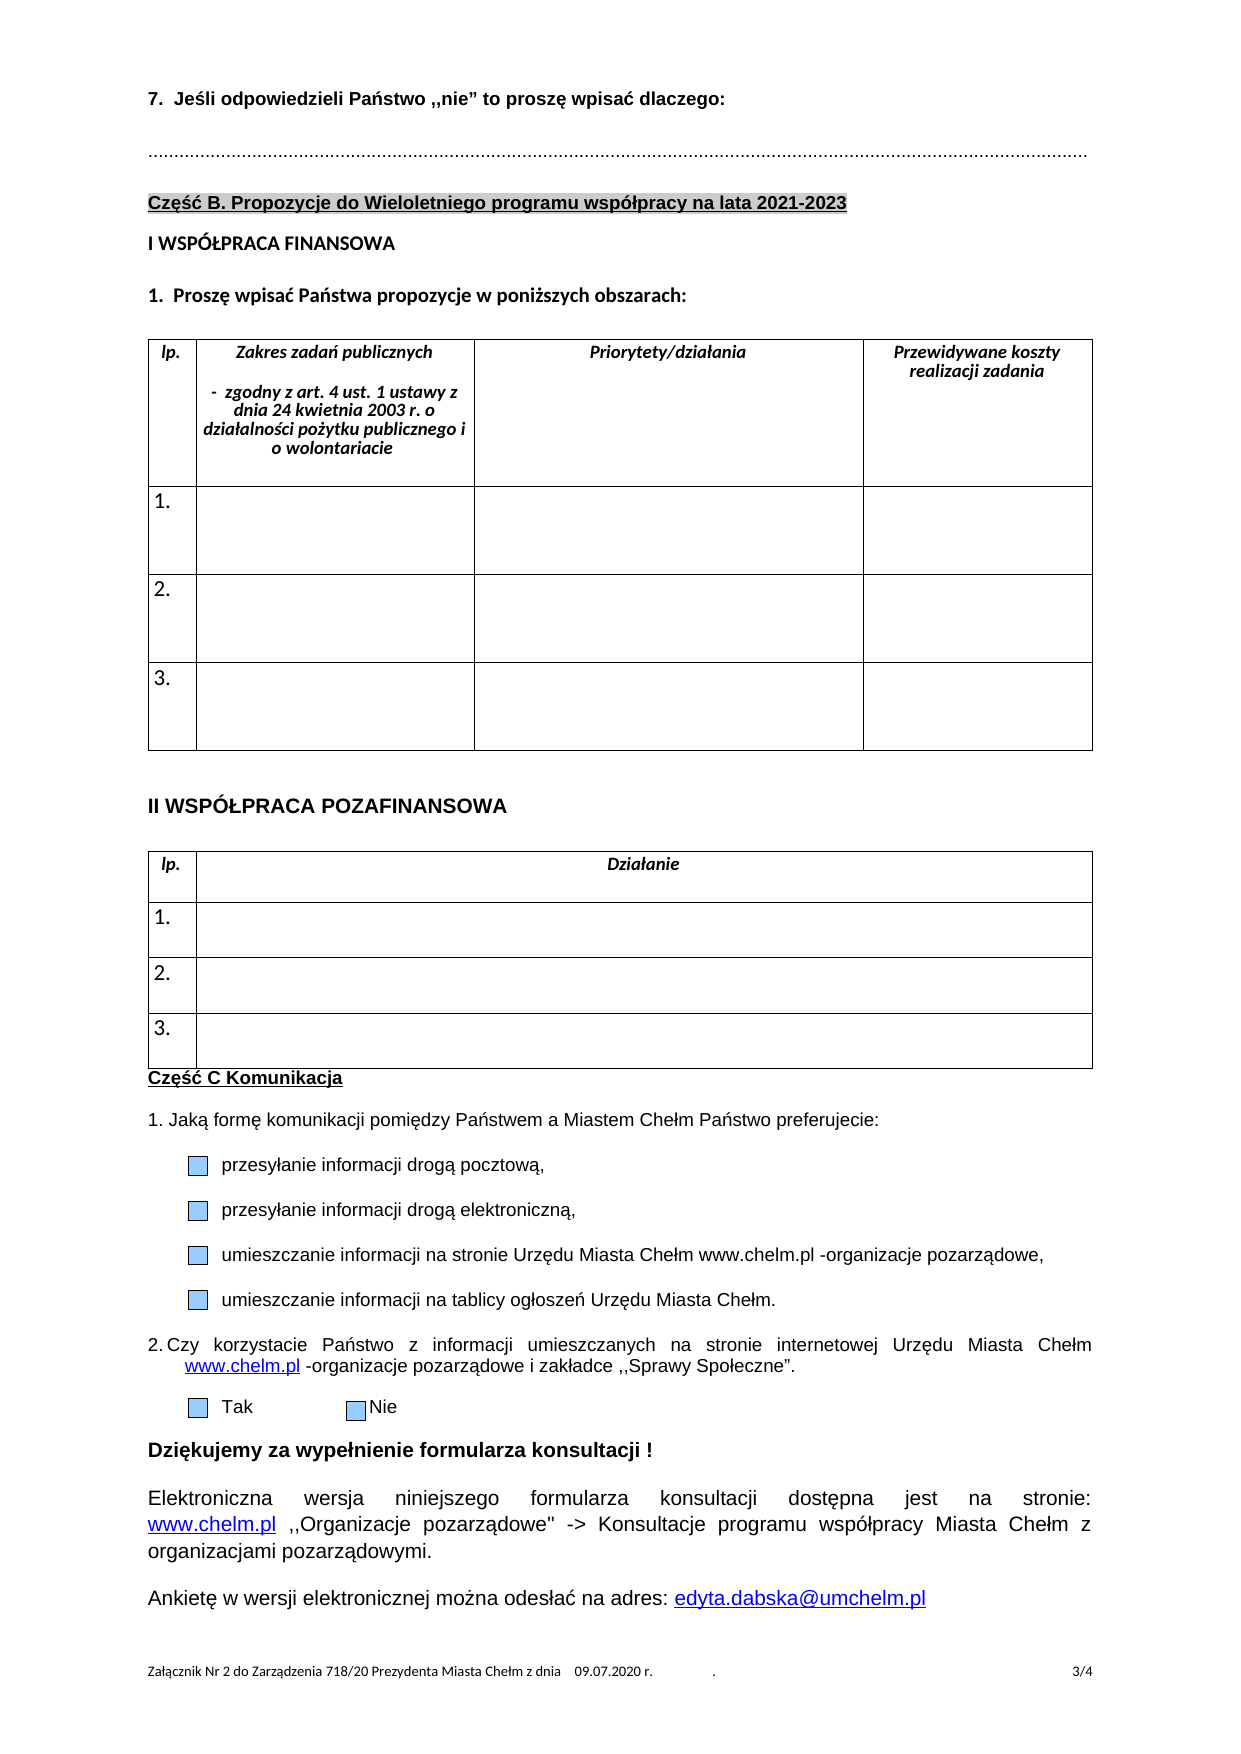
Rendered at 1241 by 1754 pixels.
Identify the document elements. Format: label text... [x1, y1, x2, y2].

table_header lp. [149, 852, 196, 902]
table_header Zakres zadań publicznych - zgodny z art. 4 ust. 1 ustawy z dnia 24 kwietnia 2003 r. o działalności pożytku publicznego i o wolontariacie [197, 340, 474, 486]
text umieszczanie informacji na stronie Urzędu Miasta Chełm www.chelm.pl -organizacje pozarządowe, [148, 1244, 1092, 1265]
table_cell [864, 663, 1092, 750]
table_cell 3. [149, 663, 196, 750]
text ..................................................................................................................................................................................... [148, 141, 1092, 161]
table_cell [864, 575, 1092, 662]
table_cell [475, 487, 863, 574]
table_header lp. [149, 340, 196, 486]
table_cell [197, 1014, 1092, 1068]
text 1. Jaką formę komunikacji pomiędzy Państwem a Miastem Chełm Państwo preferujecie: [148, 1109, 1092, 1131]
table_cell [197, 903, 1092, 957]
text Elektroniczna wersja niniejszego formularza konsultacji dostępna jest na stronie: www.chelm.pl ,,Organizacje pozarządowe'' -> Konsultacje programu współpracy Miasta Chełm z organizacjami pozarządowymi. [148, 1486, 1092, 1563]
table_cell [197, 663, 474, 750]
table_header Przewidywane koszty realizacji zadania [864, 340, 1092, 486]
text 1. Proszę wpisać Państwa propozycje w poniższych obszarach: [148, 287, 1092, 307]
table_cell 1. [149, 903, 196, 957]
text I WSPÓŁPRACA FINANSOWA [148, 234, 1092, 255]
text Część B. Propozycje do Wieloletniego programu współpracy na lata 2021-2023 [148, 193, 1092, 214]
text przesyłanie informacji drogą elektroniczną, [148, 1199, 1092, 1220]
table_cell 3. [149, 1014, 196, 1068]
list Czy korzystacie Państwo z informacji umieszczanych na stronie internetowej Urzędu Miasta Chełm www.chelm.pl -organizacje pozarządowe i zakładce ,,Sprawy Społeczne”. [148, 1334, 1092, 1376]
table_cell 1. [149, 487, 196, 574]
table_cell [197, 575, 474, 662]
table_header Priorytety/działania [475, 340, 863, 486]
text Dziękujemy za wypełnienie formularza konsultacji ! [148, 1438, 1092, 1462]
text przesyłanie informacji drogą pocztową, [148, 1154, 1092, 1175]
text umieszczanie informacji na tablicy ogłoszeń Urzędu Miasta Chełm. [148, 1289, 1092, 1310]
text Ankietę w wersji elektronicznej można odesłać na adres: edyta.dabska@umchelm.pl [148, 1587, 1092, 1610]
table_header Działanie [197, 852, 1092, 902]
text 7. Jeśli odpowiedzieli Państwo ,,nie” to proszę wpisać dlaczego: [148, 88, 1092, 109]
table_cell [197, 487, 474, 574]
table_cell [197, 958, 1092, 1012]
text II WSPÓŁPRACA POZAFINANSOWA [148, 795, 1092, 818]
text Część C Komunikacja [148, 1069, 1092, 1089]
table_cell [475, 663, 863, 750]
table_cell [864, 487, 1092, 574]
table_cell 2. [149, 575, 196, 662]
table_cell [475, 575, 863, 662]
table_cell 2. [149, 958, 196, 1012]
text Tak Nie [148, 1397, 1092, 1418]
